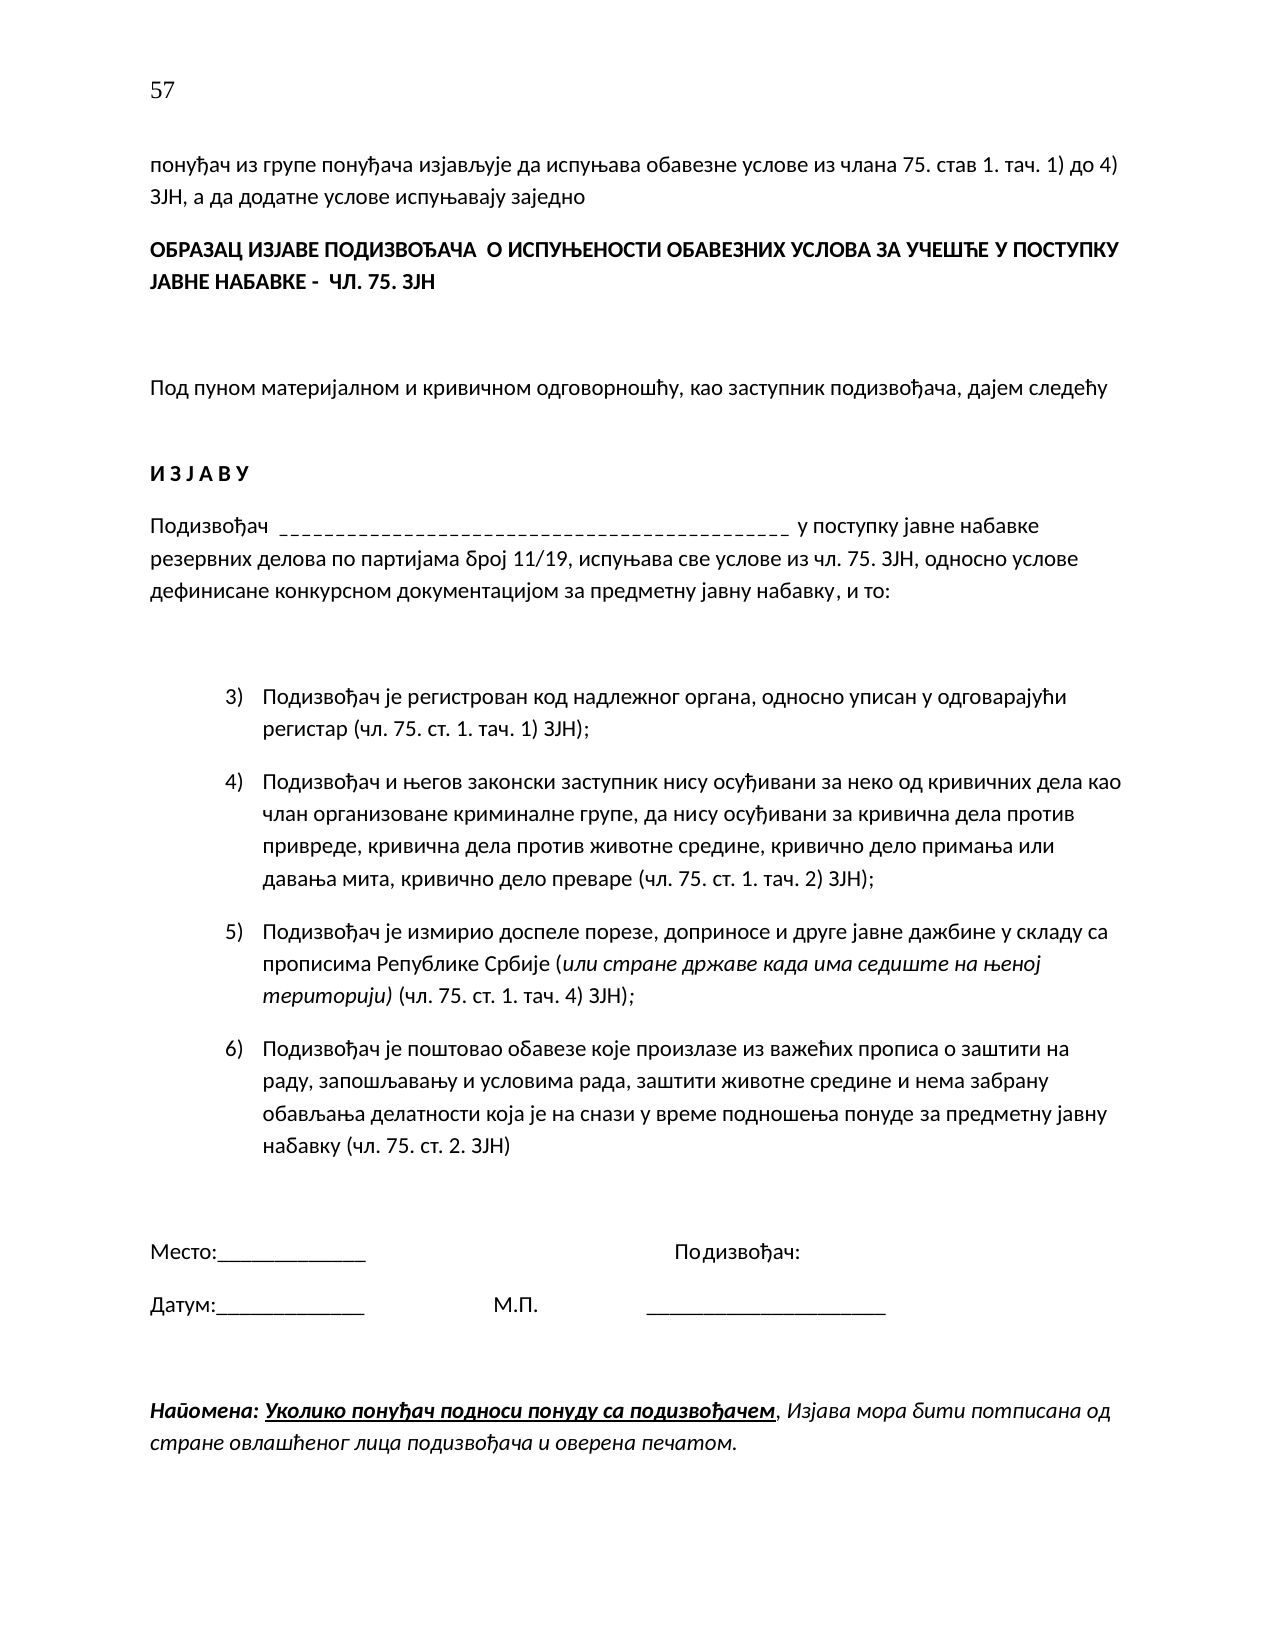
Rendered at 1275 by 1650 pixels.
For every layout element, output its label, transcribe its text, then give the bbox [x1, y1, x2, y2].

text ОБРАЗАЦ ИЗЈАВЕ ПОДИЗВОЂАЧА О ИСПУЊЕНОСТИ ОБАВЕЗНИХ УСЛОВА ЗА УЧЕШЋЕ У ПОСТУПКУ ЈАВНЕ НАБАВКЕ - ЧЛ. 75. ЗЈН [150, 235, 1125, 295]
list Подизвођач је поштовао обавезе које произлазе из важећих прописа о заштити на раду, запошљавању и условима рада, заштити животне средине и нема забрану обављања делатности која је на снази у време подношења понуде за предметну јавну набавку (чл. 75. ст. 2. ЗЈН) [225, 1034, 1125, 1159]
text Под пуном материјалном и кривичном одговорношћу, као заступник подизвођача, дајем следећу [150, 373, 1125, 434]
text И З Ј А В У [150, 459, 1125, 487]
text понуђач из групе понуђача изјављује да испуњава обавезне услове из члана 75. став 1. тач. 1) до 4) ЗЈН, а да додатне услове испуњавају заједно [150, 150, 1125, 210]
text Напомена: Уколико понуђач подноси понуду са подизвођачем, Изјава мора бити потписана од стране овлашћеног лица подизвођача и оверена печатом. [150, 1396, 1125, 1456]
list Подизвођач је регистрован код надлежног органа, односно уписан у одговарајући регистар (чл. 75. ст. 1. тач. 1) ЗЈН); [225, 682, 1125, 742]
text Датум:_____________ М.П. _____________________ [150, 1290, 1125, 1318]
list Подизвођач и његов законски заступник нису осуђивани за неко од кривичних дела као члан организоване криминалне групе, да нису осуђивани за кривична дела против привреде, кривична дела против животне средине, кривично дело примања или давања мита, кривично дело преваре (чл. 75. ст. 1. тач. 2) ЗЈН); [225, 767, 1125, 892]
text Подизвођач _____________________________________________ у поступку јавне набавке резервних делова по партијама број 11/19, испуњава све услове из чл. 75. ЗЈН, односно услове дефинисане конкурсном документацијом за предметну јавну набавку, и то: [150, 512, 1125, 604]
text Место:_____________ Подизвођач: [150, 1237, 1125, 1265]
list Подизвођач је измирио доспеле порезе, доприносе и друге јавне дажбине у складу са прописима Републике Србије (или стране државе када има седиште на њеној територији) (чл. 75. ст. 1. тач. 4) ЗЈН); [225, 917, 1125, 1009]
